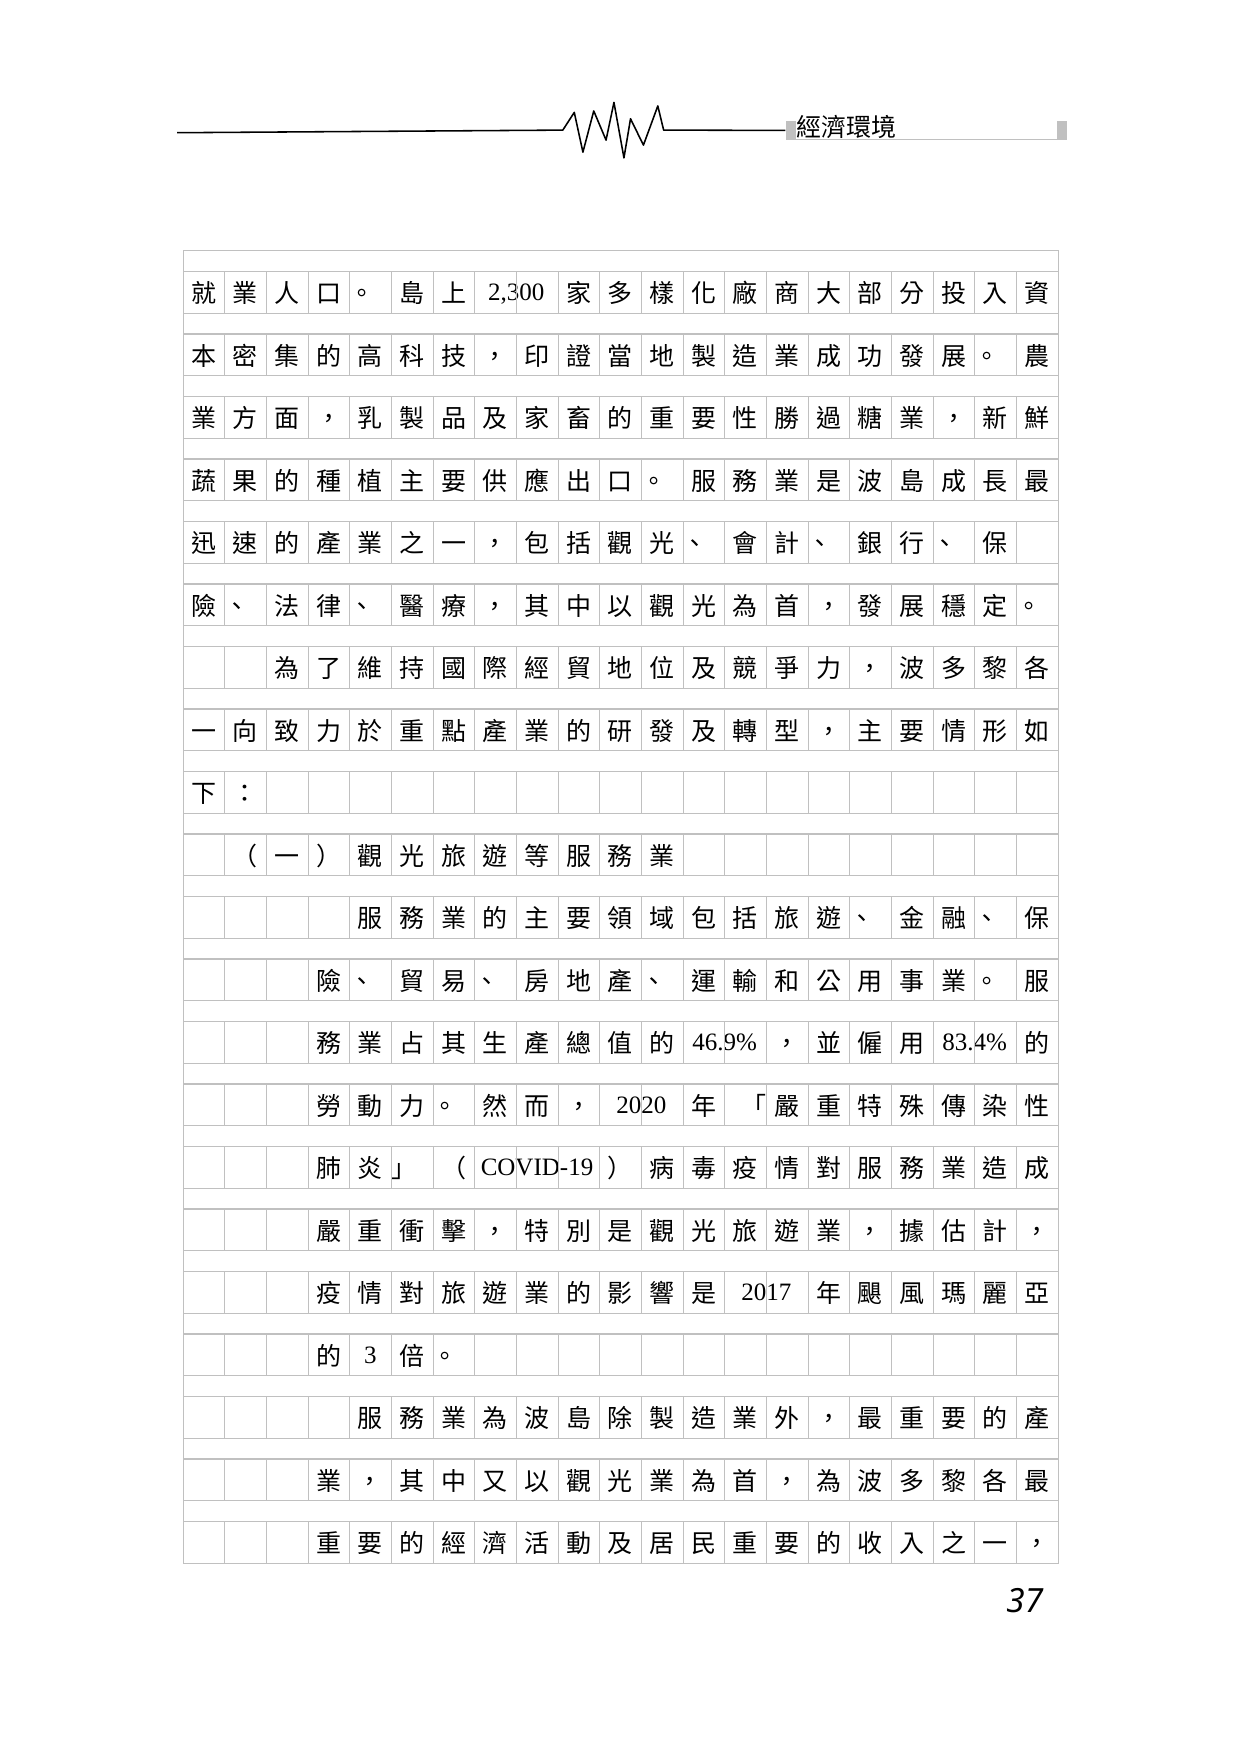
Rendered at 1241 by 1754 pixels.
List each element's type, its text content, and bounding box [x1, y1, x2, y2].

text [1017, 835, 1058, 875]
text [434, 772, 474, 813]
text 致 [267, 710, 308, 750]
text 服務業為波島除製造業外，最重要的產業，其中又以觀光業為首，為波多黎各最重要的經濟活動及居民重要的收入之一，也是波邦政府近年大力推廣的產業。波多黎各溫暖的氣候、眾多的海灘及良好的基礎設施，每年吸引數以百萬計來自美國的遊客，也帶動搭乘遊輪的熱潮。 [281, 1376, 1058, 1396]
text 觀 [350, 835, 391, 875]
text 波島主要收入來源及重要產業包括：製藥、電機和電子設備、加工食品、紡織、成衣、萊姆酒、石油化學及精煉石油。波島製造業素來享有高品質及高生產力的聲譽，並有約24萬名製造業就業人口。島上2,300家多樣化廠商大部分投入資本密集的高科技，印證當地製造業成功發展。農業方面，乳製品及家畜的重要性勝過糖業，新鮮蔬果的種植主要供應出口。服務業是波島成長最迅速的產業之一，包括觀光、會計、銀行、保險、法律、醫療，其中以觀光為首，發展穩定。 [184, 251, 1058, 271]
text 波 [892, 647, 933, 688]
text [934, 772, 974, 813]
text [975, 835, 1016, 875]
text [934, 835, 974, 875]
text [600, 772, 641, 813]
text [225, 647, 266, 688]
text 下 [184, 772, 224, 813]
text 際 [475, 647, 516, 688]
text [850, 772, 891, 813]
text 一 [184, 710, 224, 750]
text [684, 772, 724, 813]
text [559, 772, 599, 813]
text 競 [725, 647, 766, 688]
text 經 [517, 647, 558, 688]
text [392, 772, 433, 813]
text [850, 835, 891, 875]
text [350, 772, 391, 813]
text 各 [1017, 647, 1058, 688]
text 服務業的主要領域包括旅遊、金融、保險、貿易、房地產、運輸和公用事業。服務業占其生產總值的46.9%，並僱用83.4%的勞動力。然而，2020年「嚴重特殊傳染性肺炎」（COVID-19）病毒疫情對服務業造成嚴重衝擊，特別是觀光旅遊業，據估計，疫情對旅遊業的影響是2017年颶風瑪麗亞的3倍。 [281, 1126, 1058, 1146]
text 重 [392, 710, 433, 750]
text [184, 689, 1058, 708]
text [309, 772, 349, 813]
text [725, 772, 766, 813]
text 地 [600, 647, 641, 688]
text 波島主要收入來源及重要產業包括：製藥、電機和電子設備、加工食品、紡織、成衣、萊姆酒、石油化學及精煉石油。波島製造業素來享有高品質及高生產力的聲譽，並有約24萬名製造業就業人口。島上2,300家多樣化廠商大部分投入資本密集的高科技，印證當地製造業成功發展。農業方面，乳製品及家畜的重要性勝過糖業，新鮮蔬果的種植主要供應出口。服務業是波島成長最迅速的產業之一，包括觀光、會計、銀行、保險、法律、醫療，其中以觀光為首，發展穩定。 [184, 439, 1058, 458]
text [892, 772, 933, 813]
text 轉 [725, 710, 766, 750]
text [207, 835, 224, 875]
text 為 [267, 647, 308, 688]
text 波島主要收入來源及重要產業包括：製藥、電機和電子設備、加工食品、紡織、成衣、萊姆酒、石油化學及精煉石油。波島製造業素來享有高品質及高生產力的聲譽，並有約24萬名製造業就業人口。島上2,300家多樣化廠商大部分投入資本密集的高科技，印證當地製造業成功發展。農業方面，乳製品及家畜的重要性勝過糖業，新鮮蔬果的種植主要供應出口。服務業是波島成長最迅速的產業之一，包括觀光、會計、銀行、保險、法律、醫療，其中以觀光為首，發展穩定。 [184, 314, 1058, 333]
text 點 [434, 710, 474, 750]
text [475, 772, 516, 813]
text 發 [642, 710, 683, 750]
text 遊 [475, 835, 516, 875]
text 主 [850, 710, 891, 750]
text 多 [934, 647, 974, 688]
text 了 [309, 647, 349, 688]
text 位 [642, 647, 683, 688]
text 及 [684, 710, 724, 750]
text 爭 [767, 647, 808, 688]
text [267, 772, 308, 813]
text [767, 835, 808, 875]
text 旅 [434, 835, 474, 875]
text 的 [559, 710, 599, 750]
text [892, 835, 933, 875]
text [184, 647, 224, 688]
text [207, 814, 1058, 833]
text [975, 772, 1016, 813]
text 力 [809, 647, 849, 688]
text ） [309, 835, 349, 875]
text 國 [434, 647, 474, 688]
text [517, 772, 558, 813]
text 服務業的主要領域包括旅遊、金融、保險、貿易、房地產、運輸和公用事業。服務業占其生產總值的46.9%，並僱用83.4%的勞動力。然而，2020年「嚴重特殊傳染性肺炎」（COVID-19）病毒疫情對服務業造成嚴重衝擊，特別是觀光旅遊業，據估計，疫情對旅遊業的影響是2017年颶風瑪麗亞的3倍。 [281, 876, 1058, 896]
text 服務業的主要領域包括旅遊、金融、保險、貿易、房地產、運輸和公用事業。服務業占其生產總值的46.9%，並僱用83.4%的勞動力。然而，2020年「嚴重特殊傳染性肺炎」（COVID-19）病毒疫情對服務業造成嚴重衝擊，特別是觀光旅遊業，據估計，疫情對旅遊業的影響是2017年颶風瑪麗亞的3倍。 [281, 1064, 1058, 1083]
text ， [850, 647, 891, 688]
text 務 [600, 835, 641, 875]
text [184, 626, 1058, 646]
text ， [809, 710, 849, 750]
text 服 [559, 835, 599, 875]
text 向 [225, 710, 266, 750]
text 於 [350, 710, 391, 750]
text [684, 835, 724, 875]
text 業 [517, 710, 558, 750]
text （ [225, 835, 266, 875]
text 服務業的主要領域包括旅遊、金融、保險、貿易、房地產、運輸和公用事業。服務業占其生產總值的46.9%，並僱用83.4%的勞動力。然而，2020年「嚴重特殊傳染性肺炎」（COVID-19）病毒疫情對服務業造成嚴重衝擊，特別是觀光旅遊業，據估計，疫情對旅遊業的影響是2017年颶風瑪麗亞的3倍。 [281, 1189, 1058, 1208]
text 研 [600, 710, 641, 750]
text 服務業的主要領域包括旅遊、金融、保險、貿易、房地產、運輸和公用事業。服務業占其生產總值的46.9%，並僱用83.4%的勞動力。然而，2020年「嚴重特殊傳染性肺炎」（COVID-19）病毒疫情對服務業造成嚴重衝擊，特別是觀光旅遊業，據估計，疫情對旅遊業的影響是2017年颶風瑪麗亞的3倍。 [281, 1314, 1058, 1333]
text 要 [892, 710, 933, 750]
text 一 [267, 835, 308, 875]
text 服務業為波島除製造業外，最重要的產業，其中又以觀光業為首，為波多黎各最重要的經濟活動及居民重要的收入之一，也是波邦政府近年大力推廣的產業。波多黎各溫暖的氣候、眾多的海灘及良好的基礎設施，每年吸引數以百萬計來自美國的遊客，也帶動搭乘遊輪的熱潮。 [281, 1501, 1058, 1521]
text [809, 772, 849, 813]
text 服務業的主要領域包括旅遊、金融、保險、貿易、房地產、運輸和公用事業。服務業占其生產總值的46.9%，並僱用83.4%的勞動力。然而，2020年「嚴重特殊傳染性肺炎」（COVID-19）病毒疫情對服務業造成嚴重衝擊，特別是觀光旅遊業，據估計，疫情對旅遊業的影響是2017年颶風瑪麗亞的3倍。 [281, 939, 1058, 958]
text 業 [642, 835, 683, 875]
text 及 [684, 647, 724, 688]
text 情 [934, 710, 974, 750]
text 形 [975, 710, 1016, 750]
text [809, 835, 849, 875]
text 波島主要收入來源及重要產業包括：製藥、電機和電子設備、加工食品、紡織、成衣、萊姆酒、石油化學及精煉石油。波島製造業素來享有高品質及高生產力的聲譽，並有約24萬名製造業就業人口。島上2,300家多樣化廠商大部分投入資本密集的高科技，印證當地製造業成功發展。農業方面，乳製品及家畜的重要性勝過糖業，新鮮蔬果的種植主要供應出口。服務業是波島成長最迅速的產業之一，包括觀光、會計、銀行、保險、法律、醫療，其中以觀光為首，發展穩定。 [184, 376, 1058, 396]
text [1017, 772, 1058, 813]
text 產 [475, 710, 516, 750]
text 服務業的主要領域包括旅遊、金融、保險、貿易、房地產、運輸和公用事業。服務業占其生產總值的46.9%，並僱用83.4%的勞動力。然而，2020年「嚴重特殊傳染性肺炎」（COVID-19）病毒疫情對服務業造成嚴重衝擊，特別是觀光旅遊業，據估計，疫情對旅遊業的影響是2017年颶風瑪麗亞的3倍。 [281, 1251, 1058, 1271]
text 力 [309, 710, 349, 750]
text 貿 [559, 647, 599, 688]
text 光 [392, 835, 433, 875]
text [767, 772, 808, 813]
text 服務業的主要領域包括旅遊、金融、保險、貿易、房地產、運輸和公用事業。服務業占其生產總值的46.9%，並僱用83.4%的勞動力。然而，2020年「嚴重特殊傳染性肺炎」（COVID-19）病毒疫情對服務業造成嚴重衝擊，特別是觀光旅遊業，據估計，疫情對旅遊業的影響是2017年颶風瑪麗亞的3倍。 [281, 1001, 1058, 1021]
text [184, 751, 1058, 771]
text 維 [350, 647, 391, 688]
text 持 [392, 647, 433, 688]
text 如 [1017, 710, 1058, 750]
text ： [225, 772, 266, 813]
text [642, 772, 683, 813]
text 等 [517, 835, 558, 875]
text 波島主要收入來源及重要產業包括：製藥、電機和電子設備、加工食品、紡織、成衣、萊姆酒、石油化學及精煉石油。波島製造業素來享有高品質及高生產力的聲譽，並有約24萬名製造業就業人口。島上2,300家多樣化廠商大部分投入資本密集的高科技，印證當地製造業成功發展。農業方面，乳製品及家畜的重要性勝過糖業，新鮮蔬果的種植主要供應出口。服務業是波島成長最迅速的產業之一，包括觀光、會計、銀行、保險、法律、醫療，其中以觀光為首，發展穩定。 [184, 564, 1058, 583]
text 型 [767, 710, 808, 750]
text 波島主要收入來源及重要產業包括：製藥、電機和電子設備、加工食品、紡織、成衣、萊姆酒、石油化學及精煉石油。波島製造業素來享有高品質及高生產力的聲譽，並有約24萬名製造業就業人口。島上2,300家多樣化廠商大部分投入資本密集的高科技，印證當地製造業成功發展。農業方面，乳製品及家畜的重要性勝過糖業，新鮮蔬果的種植主要供應出口。服務業是波島成長最迅速的產業之一，包括觀光、會計、銀行、保險、法律、醫療，其中以觀光為首，發展穩定。 [184, 501, 1058, 521]
text 服務業為波島除製造業外，最重要的產業，其中又以觀光業為首，為波多黎各最重要的經濟活動及居民重要的收入之一，也是波邦政府近年大力推廣的產業。波多黎各溫暖的氣候、眾多的海灘及良好的基礎設施，每年吸引數以百萬計來自美國的遊客，也帶動搭乘遊輪的熱潮。 [281, 1439, 1058, 1458]
text 黎 [975, 647, 1016, 688]
text [725, 835, 766, 875]
